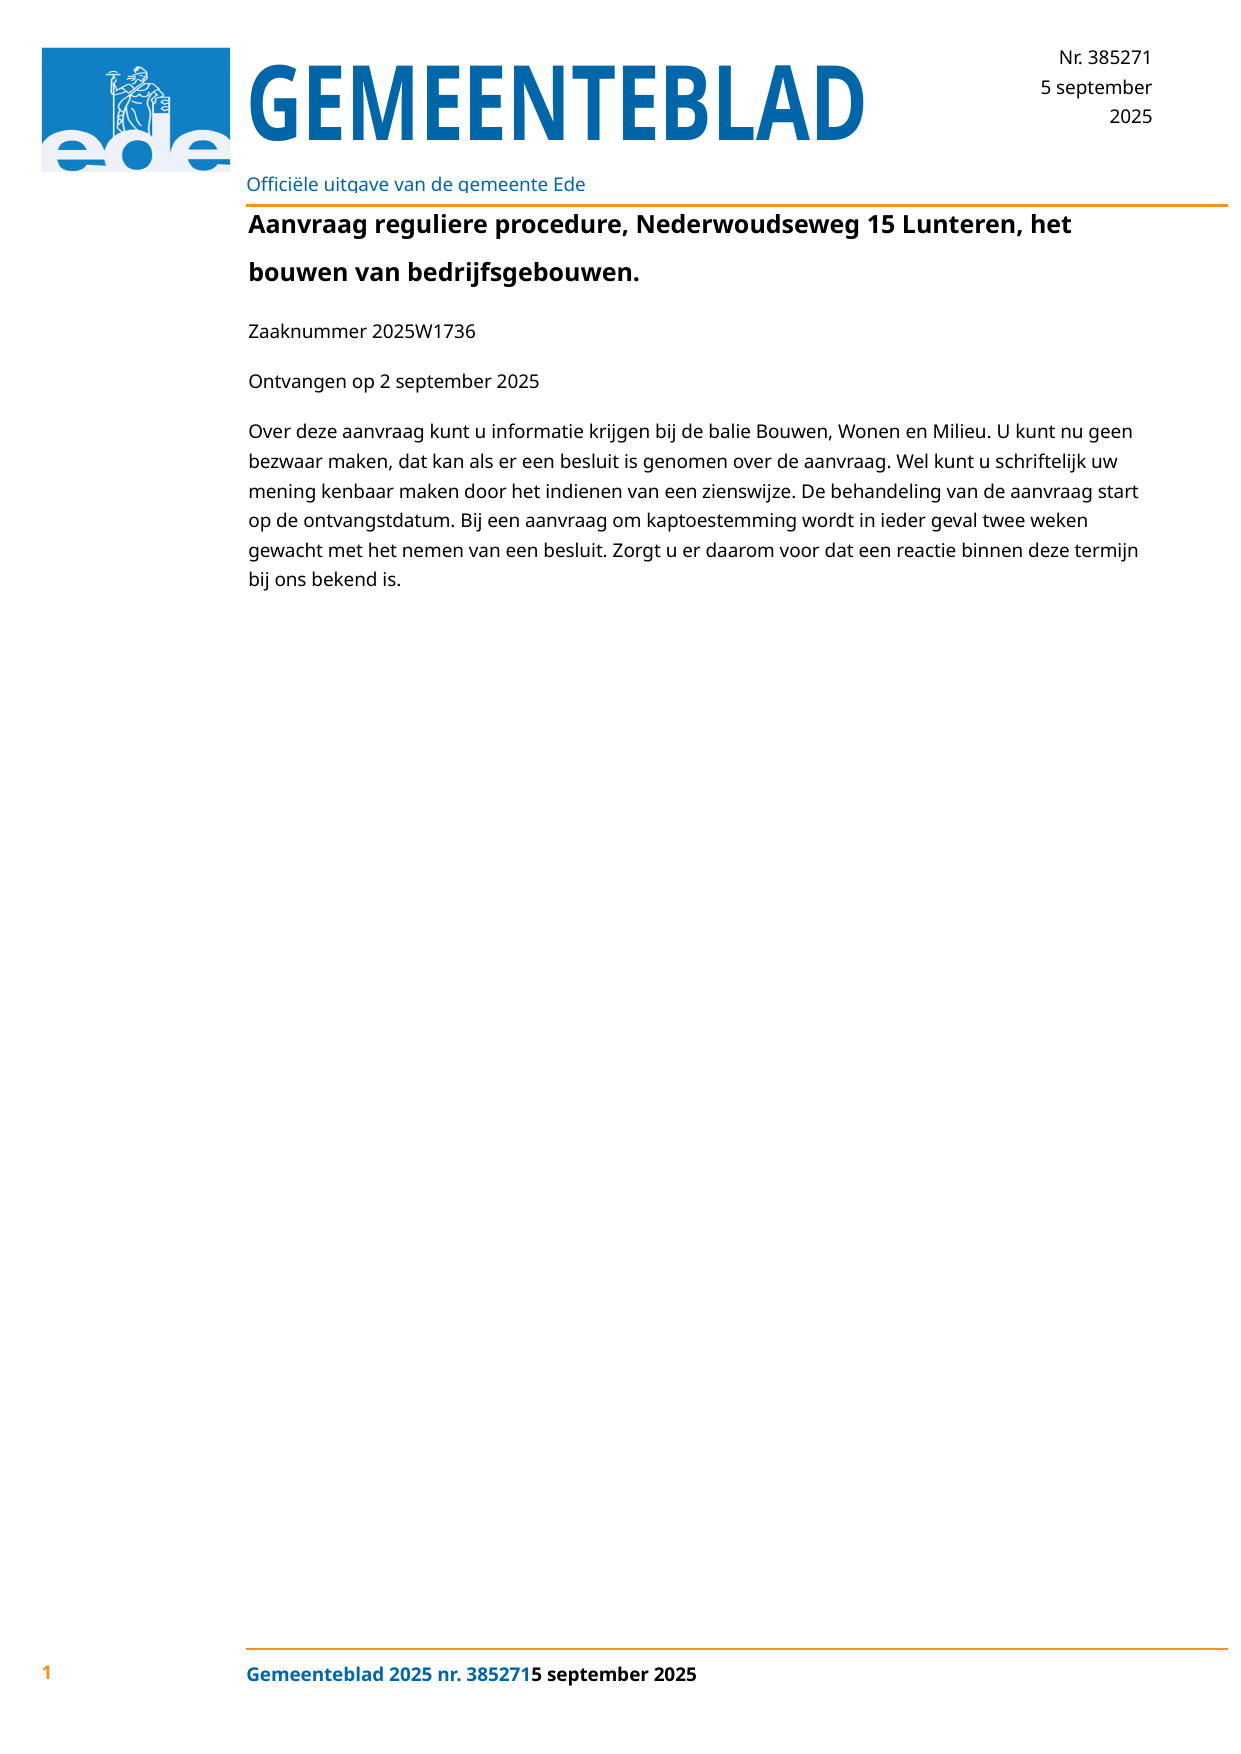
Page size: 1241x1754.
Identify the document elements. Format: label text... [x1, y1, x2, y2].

text Aanvraag reguliere procedure, Nederwoudseweg 15 Lunteren, het bouwen van bedrijfsgebouwen. [248, 207, 1152, 288]
text Over deze aanvraag kunt u informatie krijgen bij de balie Bouwen, Wonen en Milieu. U kunt nu geen bezwaar maken, dat kan als er een besluit is genomen over de aanvraag. Wel kunt u schriftelijk uw mening kenbaar maken door het indienen van een zienswijze. De behandeling van de aanvraag start op de ontvangstdatum. Bij een aanvraag om kaptoestemming wordt in ieder geval twee weken gewacht met het nemen van een besluit. Zorgt u er daarom voor dat een reactie binnen deze termijn bij ons bekend is. [248, 419, 1152, 592]
picture [41, 47, 231, 172]
text Zaaknummer 2025W1736 [248, 318, 1152, 344]
text Ontvangen op 2 september 2025 [248, 368, 1152, 394]
